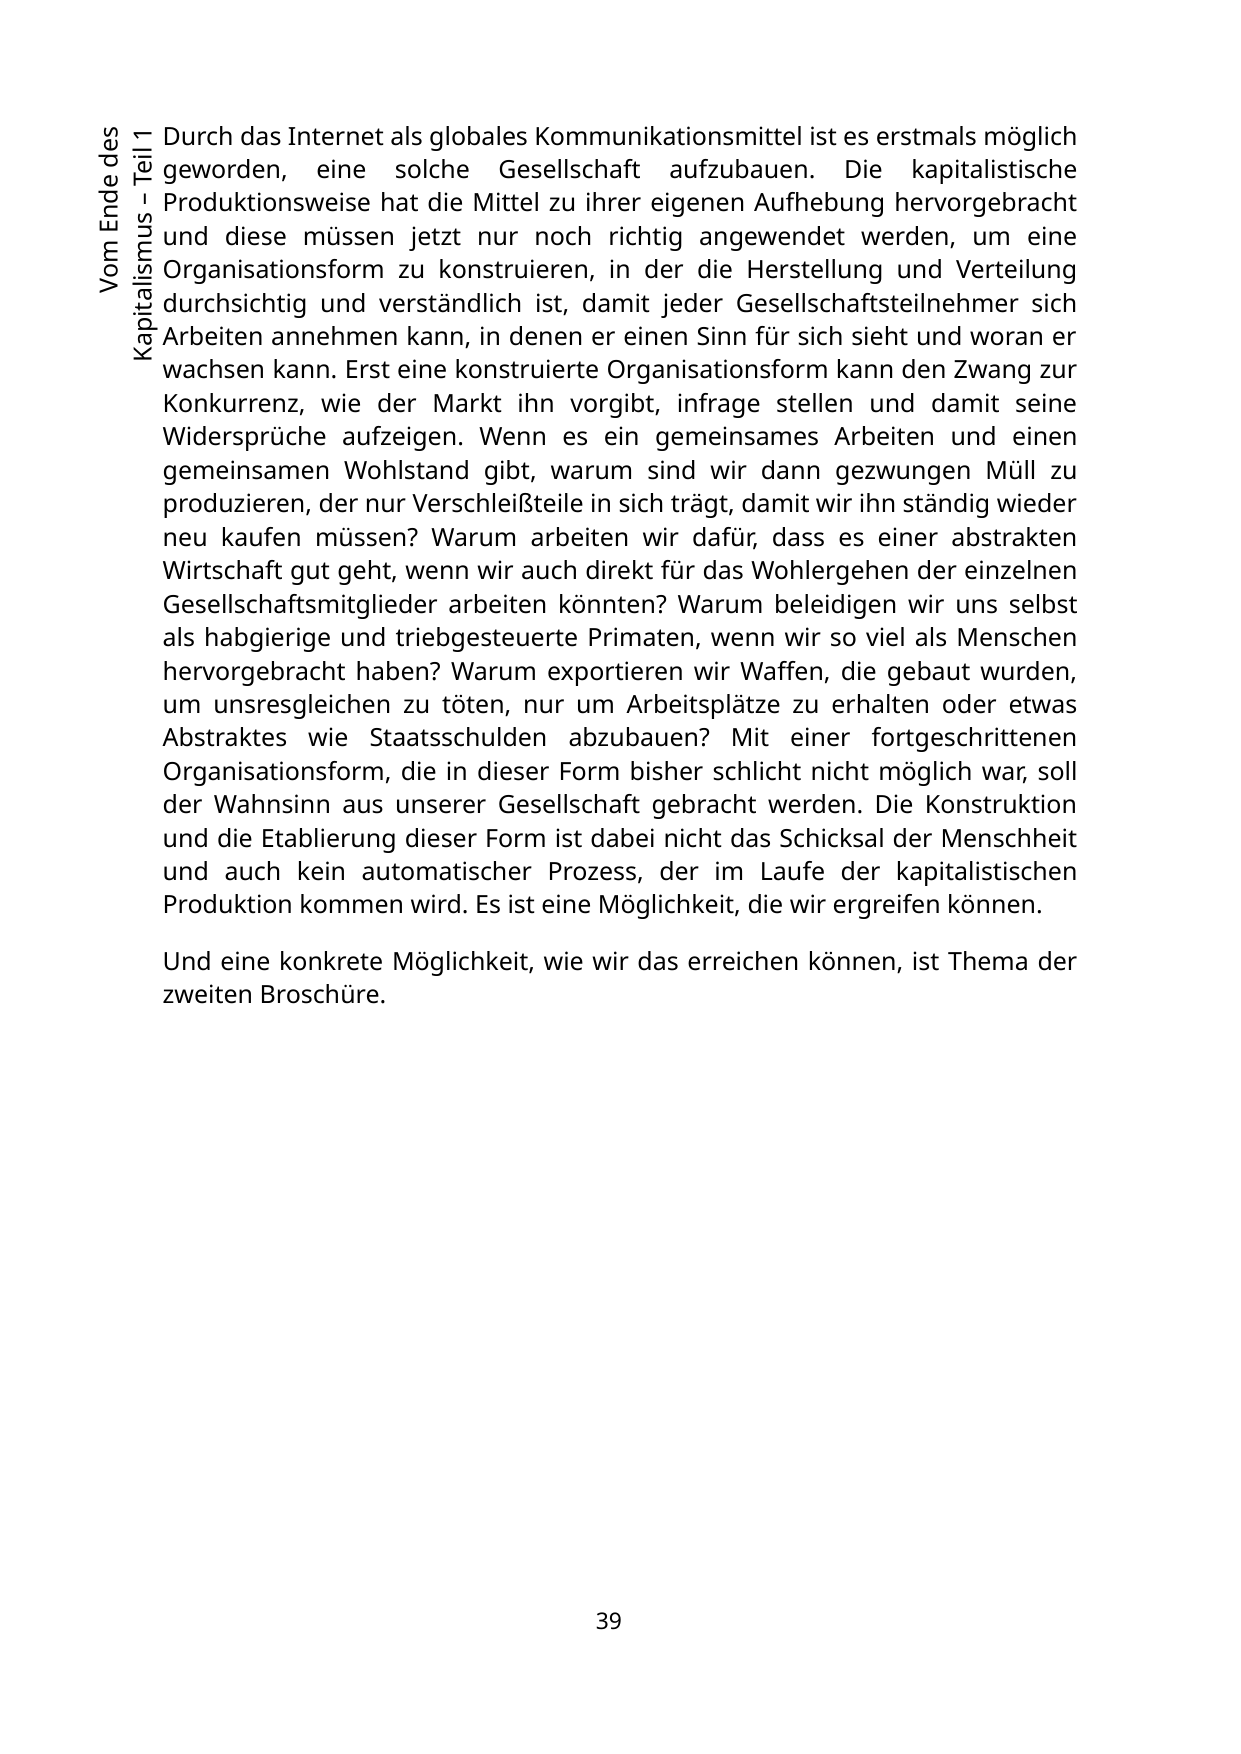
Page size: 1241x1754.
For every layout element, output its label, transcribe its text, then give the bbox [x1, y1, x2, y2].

text Und eine konkrete Möglichkeit, wie wir das erreichen können, ist Thema der zweiten Broschüre. [162, 944, 1078, 1011]
text Durch das Internet als globales Kommunikationsmittel ist es erstmals möglich geworden, eine solche Gesellschaft aufzubauen. Die kapitalistische Produktionsweise hat die Mittel zu ihrer eigenen Aufhebung hervorgebracht und diese müssen jetzt nur noch richtig angewendet werden, um eine Organisationsform zu konstruieren, in der die Herstellung und Verteilung durchsichtig und verständlich ist, damit jeder Gesellschaftsteilnehmer sich Arbeiten annehmen kann, in denen er einen Sinn für sich sieht und woran er wachsen kann. Erst eine konstruierte Organisationsform kann den Zwang zur Konkurrenz, wie der Markt ihn vorgibt, infrage stellen und damit seine Widersprüche aufzeigen. Wenn es ein gemeinsames Arbeiten und einen gemeinsamen Wohlstand gibt, warum sind wir dann gezwungen Müll zu produzieren, der nur Verschleißteile in sich trägt, damit wir ihn ständig wieder neu kaufen müssen? Warum arbeiten wir dafür, dass es einer abstrakten Wirtschaft gut geht, wenn wir auch direkt für das Wohlergehen der einzelnen Gesellschaftsmitglieder arbeiten könnten? Warum beleidigen wir uns selbst als habgierige und triebgesteuerte Primaten, wenn wir so viel als Menschen hervorgebracht haben? Warum exportieren wir Waffen, die gebaut wurden, um unsresgleichen zu töten, nur um Arbeitsplätze zu erhalten oder etwas Abstraktes wie Staatsschulden abzubauen? Mit einer fortgeschrittenen Organisationsform, die in dieser Form bisher schlicht nicht möglich war, soll der Wahnsinn aus unserer Gesellschaft gebracht werden. Die Konstruktion und die Etablierung dieser Form ist dabei nicht das Schicksal der Menschheit und auch kein automatischer Prozess, der im Laufe der kapitalistischen Produktion kommen wird. Es ist eine Möglichkeit, die wir ergreifen können. [162, 118, 1078, 921]
